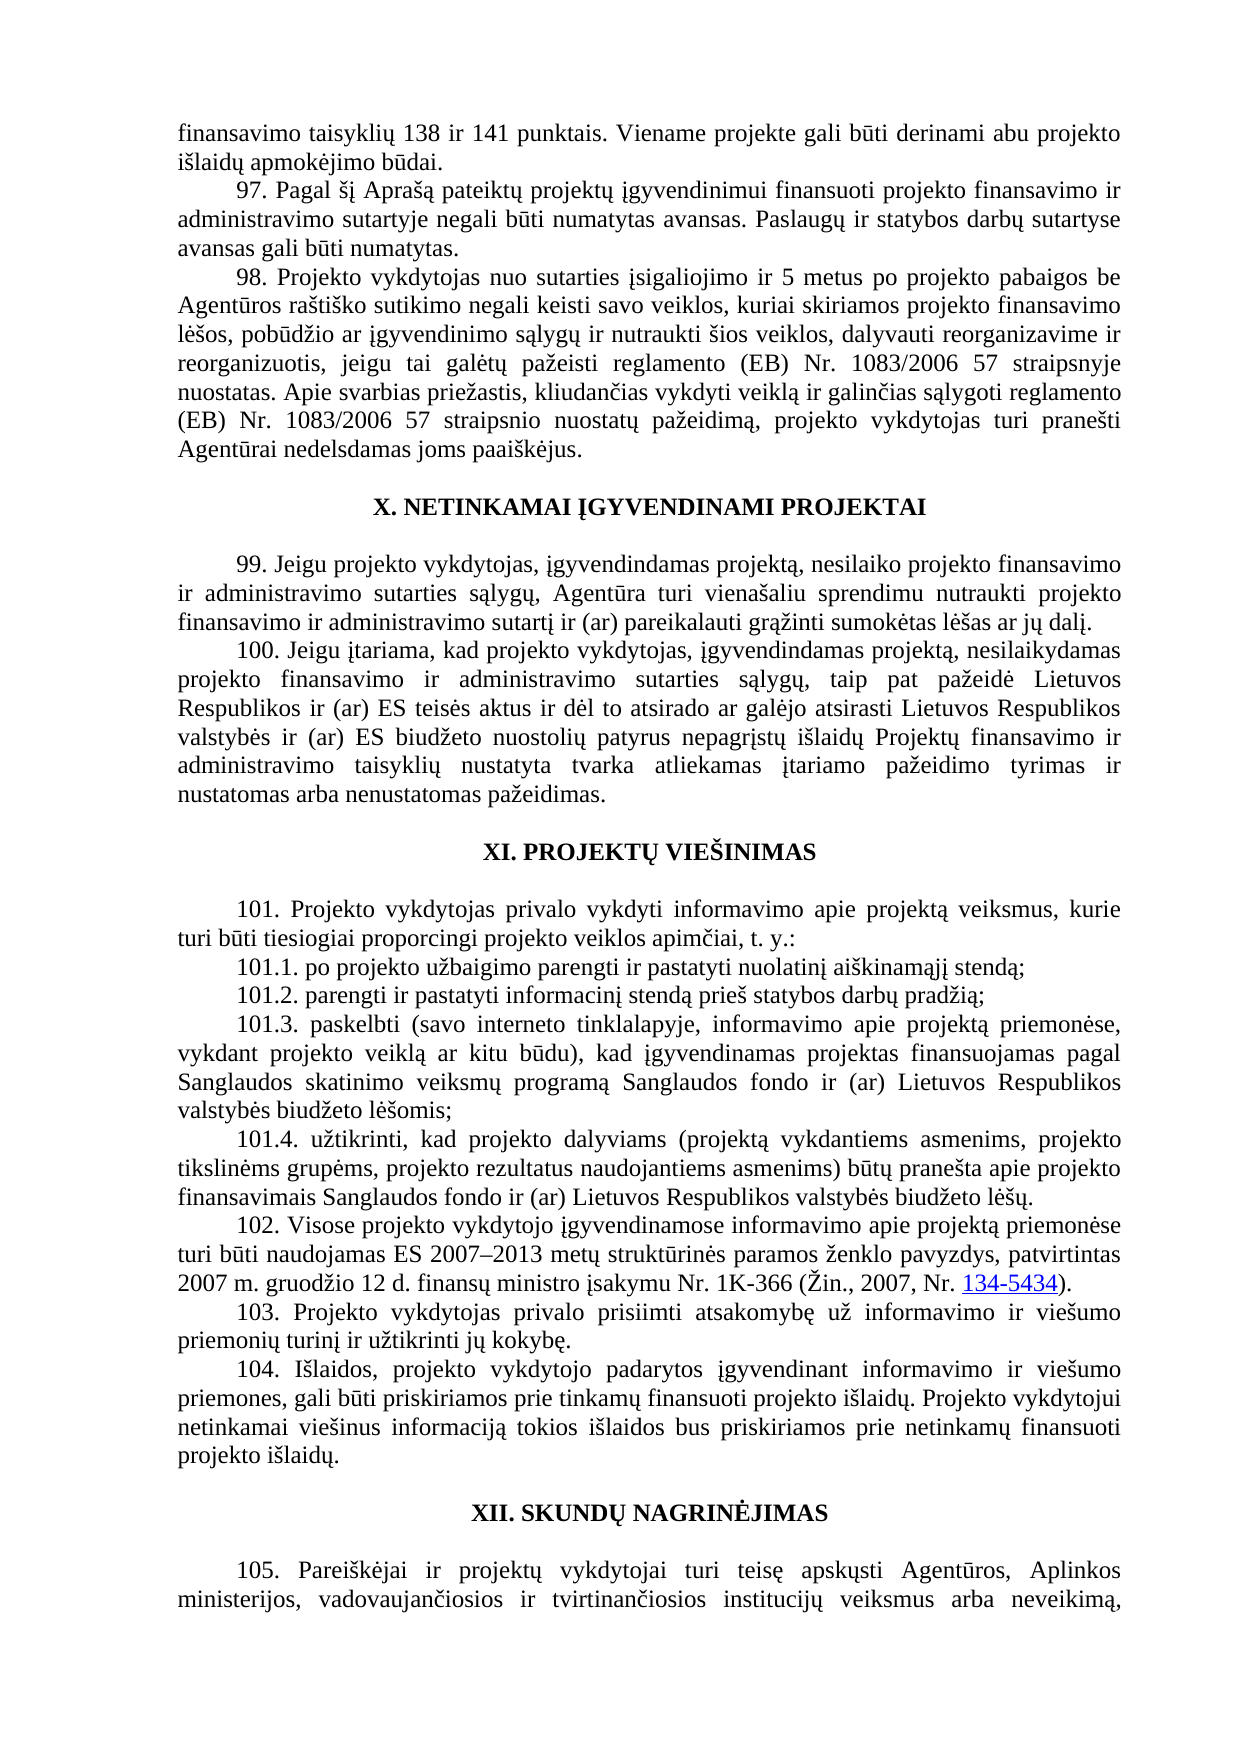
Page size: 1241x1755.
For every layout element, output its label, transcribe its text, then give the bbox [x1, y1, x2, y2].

text 98. Projekto vykdytojas nuo sutarties įsigaliojimo ir 5 metus po projekto pabaigos be Agentūros raštiško sutikimo negali keisti savo veiklos, kuriai skiriamos projekto finansavimo lėšos, pobūdžio ar įgyvendinimo sąlygų ir nutraukti šios veiklos, dalyvauti reorganizavime ir reorganizuotis, jeigu tai galėtų pažeisti reglamento (EB) Nr. 1083/2006 57 straipsnyje nuostatas. Apie svarbias priežastis, kliudančias vykdyti veiklą ir galinčias sąlygoti reglamento (EB) Nr. 1083/2006 57 straipsnio nuostatų pažeidimą, projekto vykdytojas turi pranešti Agentūrai nedelsdamas joms paaiškėjus. [177, 262, 1122, 463]
text 101.1. po projekto užbaigimo parengti ir pastatyti nuolatinį aiškinamąjį stendą; [177, 952, 1122, 981]
text 101. Projekto vykdytojas privalo vykdyti informavimo apie projektą veiksmus, kurie turi būti tiesiogiai proporcingi projekto veiklos apimčiai, t. y.: [177, 894, 1122, 952]
text 102. Visose projekto vykdytojo įgyvendinamose informavimo apie projektą priemonėse turi būti naudojamas ES 2007–2013 metų struktūrinės paramos ženklo pavyzdys, patvirtintas 2007 m. gruodžio 12 d. finansų ministro įsakymu Nr. 1K-366 (Žin., 2007, Nr. 134-5434). [177, 1211, 1122, 1297]
text 104. Išlaidos, projekto vykdytojo padarytos įgyvendinant informavimo ir viešumo priemones, gali būti priskiriamos prie tinkamų finansuoti projekto išlaidų. Projekto vykdytojui netinkamai viešinus informaciją tokios išlaidos bus priskiriamos prie netinkamų finansuoti projekto išlaidų. [177, 1354, 1122, 1469]
text 101.3. paskelbti (savo interneto tinklalapyje, informavimo apie projektą priemonėse, vykdant projekto veiklą ar kitu būdu), kad įgyvendinamas projektas finansuojamas pagal Sanglaudos skatinimo veiksmų programą Sanglaudos fondo ir (ar) Lietuvos Respublikos valstybės biudžeto lėšomis; [177, 1009, 1122, 1124]
text 97. Pagal šį Aprašą pateiktų projektų įgyvendinimui finansuoti projekto finansavimo ir administravimo sutartyje negali būti numatytas avansas. Paslaugų ir statybos darbų sutartyse avansas gali būti numatytas. [177, 176, 1122, 262]
text 103. Projekto vykdytojas privalo prisiimti atsakomybę už informavimo ir viešumo priemonių turinį ir užtikrinti jų kokybę. [177, 1297, 1122, 1354]
text 99. Jeigu projekto vykdytojas, įgyvendindamas projektą, nesilaiko projekto finansavimo ir administravimo sutarties sąlygų, Agentūra turi vienašaliu sprendimu nutraukti projekto finansavimo ir administravimo sutartį ir (ar) pareikalauti grąžinti sumokėtas lėšas ar jų dalį. [177, 549, 1122, 636]
text finansavimo taisyklių 138 ir 141 punktais. Viename projekte gali būti derinami abu projekto išlaidų apmokėjimo būdai. [177, 118, 1122, 176]
text 101.2. parengti ir pastatyti informacinį stendą prieš statybos darbų pradžią; [177, 981, 1122, 1009]
text 105. Pareiškėjai ir projektų vykdytojai turi teisę apskųsti Agentūros, Aplinkos ministerijos, vadovaujančiosios ir tvirtinančiosios institucijų veiksmus arba neveikimą, [177, 1556, 1122, 1613]
text X. NETINKAMAI ĮGYVENDINAMI PROJEKTAI [177, 492, 1122, 521]
text XII. SKUNDŲ NAGRINĖJIMAS [177, 1498, 1122, 1527]
text 100. Jeigu įtariama, kad projekto vykdytojas, įgyvendindamas projektą, nesilaikydamas projekto finansavimo ir administravimo sutarties sąlygų, taip pat pažeidė Lietuvos Respublikos ir (ar) ES teisės aktus ir dėl to atsirado ar galėjo atsirasti Lietuvos Respublikos valstybės ir (ar) ES biudžeto nuostolių patyrus nepagrįstų išlaidų Projektų finansavimo ir administravimo taisyklių nustatyta tvarka atliekamas įtariamo pažeidimo tyrimas ir nustatomas arba nenustatomas pažeidimas. [177, 636, 1122, 808]
text XI. PROJEKTŲ VIEŠINIMAS [177, 837, 1122, 866]
text 101.4. užtikrinti, kad projekto dalyviams (projektą vykdantiems asmenims, projekto tikslinėms grupėms, projekto rezultatus naudojantiems asmenims) būtų pranešta apie projekto finansavimais Sanglaudos fondo ir (ar) Lietuvos Respublikos valstybės biudžeto lėšų. [177, 1124, 1122, 1211]
